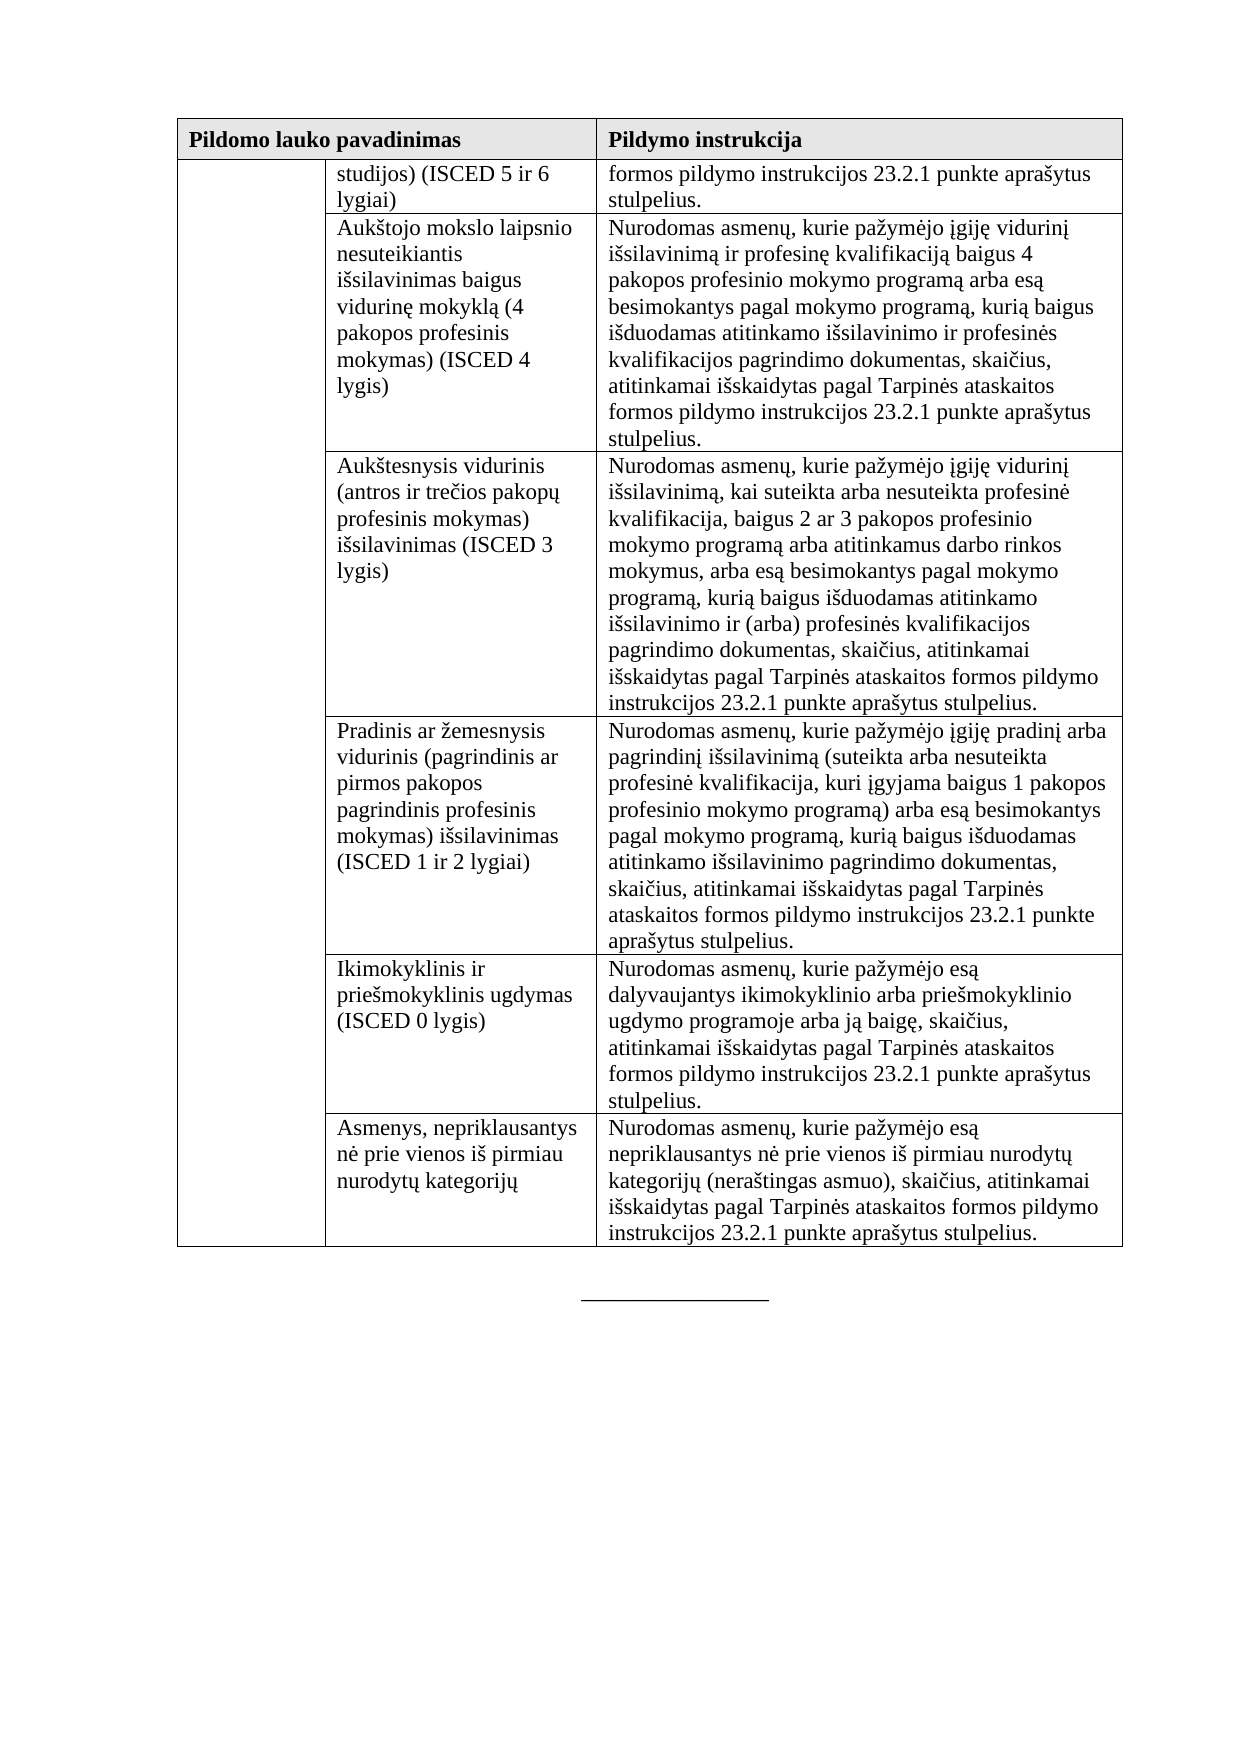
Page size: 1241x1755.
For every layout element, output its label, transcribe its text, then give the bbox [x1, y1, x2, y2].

table_header Pildymo instrukcija [597, 119, 1122, 159]
table_cell Nurodomas asmenų, kurie pažymėjo įgiję vidurinį išsilavinimą ir profesinę kvalifikaciją baigus 4 pakopos profesinio mokymo programą arba esą besimokantys pagal mokymo programą, kurią baigus išduodamas atitinkamo išsilavinimo ir profesinės kvalifikacijos pagrindimo dokumentas, skaičius, atitinkamai išskaidytas pagal Tarpinės ataskaitos formos pildymo instrukcijos 23.2.1 punkte aprašytus stulpelius. [597, 214, 1122, 451]
table_header Pildomo lauko pavadinimas [178, 119, 596, 159]
table_cell Ikimokyklinis ir priešmokyklinis ugdymas (ISCED 0 lygis) [326, 955, 596, 1113]
table_cell Nurodomas asmenų, kurie pažymėjo esą dalyvaujantys ikimokyklinio arba priešmokyklinio ugdymo programoje arba ją baigę, skaičius, atitinkamai išskaidytas pagal Tarpinės ataskaitos formos pildymo instrukcijos 23.2.1 punkte aprašytus stulpelius. [597, 955, 1122, 1113]
table_cell Asmenys, nepriklausantys nė prie vienos iš pirmiau nurodytų kategorijų [326, 1114, 596, 1246]
table_cell studijos) (ISCED 5 ir 6 lygiai) [326, 160, 596, 213]
table_cell Nurodomas asmenų, kurie pažymėjo esą nepriklausantys nė prie vienos iš pirmiau nurodytų kategorijų (neraštingas asmuo), skaičius, atitinkamai išskaidytas pagal Tarpinės ataskaitos formos pildymo instrukcijos 23.2.1 punkte aprašytus stulpelius. [597, 1114, 1122, 1246]
table_cell Aukštojo mokslo laipsnio nesuteikiantis išsilavinimas baigus vidurinę mokyklą (4 pakopos profesinis mokymas) (ISCED 4 lygis) [326, 214, 596, 451]
table_cell formos pildymo instrukcijos 23.2.1 punkte aprašytus stulpelius. [597, 160, 1122, 213]
table_cell Nurodomas asmenų, kurie pažymėjo įgiję pradinį arba pagrindinį išsilavinimą (suteikta arba nesuteikta profesinė kvalifikacija, kuri įgyjama baigus 1 pakopos profesinio mokymo programą) arba esą besimokantys pagal mokymo programą, kurią baigus išduodamas atitinkamo išsilavinimo pagrindimo dokumentas, skaičius, atitinkamai išskaidytas pagal Tarpinės ataskaitos formos pildymo instrukcijos 23.2.1 punkte aprašytus stulpelius. [597, 717, 1122, 954]
table_cell [178, 160, 325, 1246]
table_cell Pradinis ar žemesnysis vidurinis (pagrindinis ar pirmos pakopos pagrindinis profesinis mokymas) išsilavinimas (ISCED 1 ir 2 lygiai) [326, 717, 596, 954]
table_cell Nurodomas asmenų, kurie pažymėjo įgiję vidurinį išsilavinimą, kai suteikta arba nesuteikta profesinė kvalifikacija, baigus 2 ar 3 pakopos profesinio mokymo programą arba atitinkamus darbo rinkos mokymus, arba esą besimokantys pagal mokymo programą, kurią baigus išduodamas atitinkamo išsilavinimo ir (arba) profesinės kvalifikacijos pagrindimo dokumentas, skaičius, atitinkamai išskaidytas pagal Tarpinės ataskaitos formos pildymo instrukcijos 23.2.1 punkte aprašytus stulpelius. [597, 452, 1122, 716]
text _______________ [227, 1276, 1122, 1304]
table_cell Aukštesnysis vidurinis (antros ir trečios pakopų profesinis mokymas) išsilavinimas (ISCED 3 lygis) [326, 452, 596, 716]
